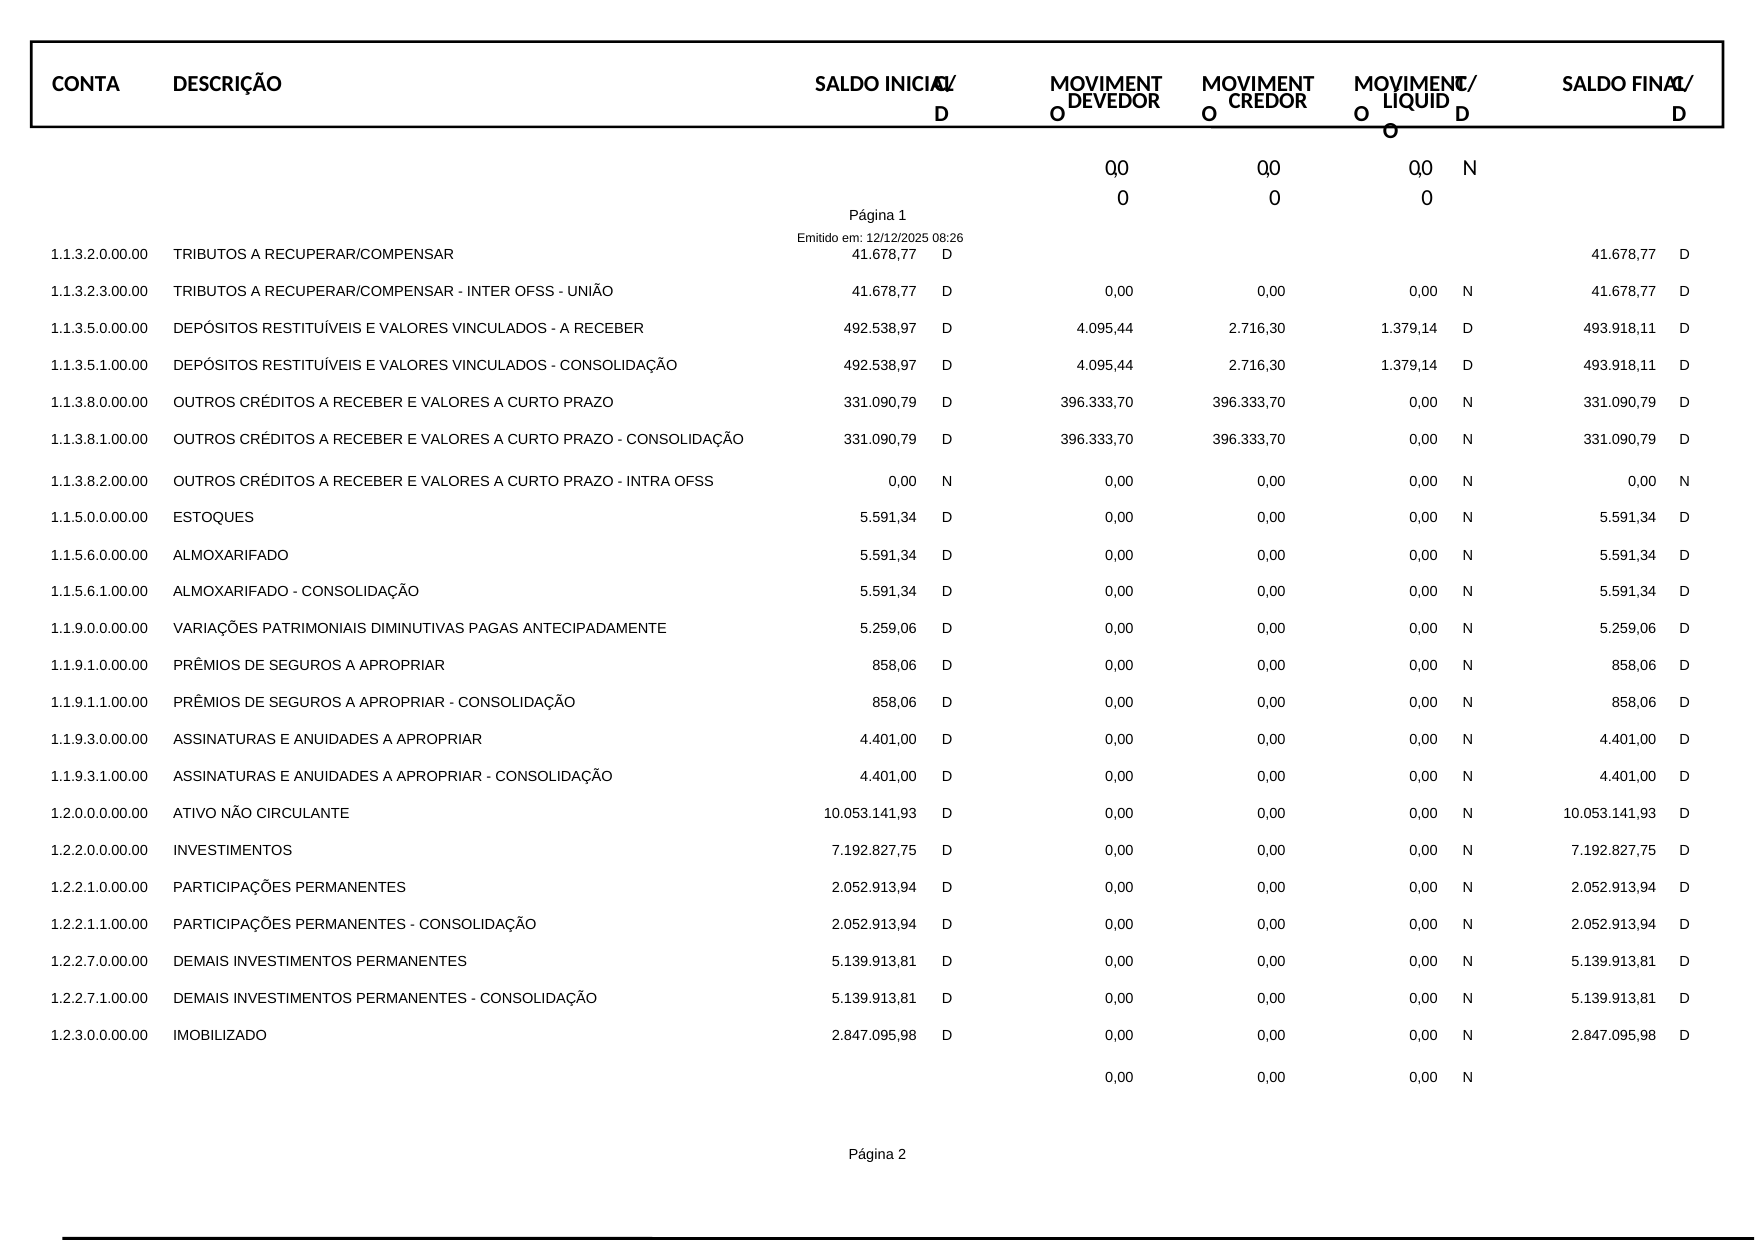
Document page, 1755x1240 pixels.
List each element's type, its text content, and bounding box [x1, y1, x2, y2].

text 1.1.5.6.0.00.00 ALMOXARIFADO 5.591,34 D 0,00 0,00 0,00 N 5.591,34 D [51, 546, 1689, 563]
text 1.1.3.8.0.00.00 OUTROS CRÉDITOS A RECEBER E VALORES A CURTO PRAZO 331.090,79 D 396.333,70 396.333,70 0,00 N 331.090,79 D [51, 394, 1689, 411]
text Emitido em: 12/12/2025 08:26 [71, 231, 1689, 245]
text 1.2.2.7.0.00.00 DEMAIS INVESTIMENTOS PERMANENTES 5.139.913,81 D 0,00 0,00 0,00 N 5.139.913,81 D [51, 953, 1689, 970]
text 1.1.3.5.0.00.00 DEPÓSITOS RESTITUÍVEIS E VALORES VINCULADOS - A RECEBER 492.538,97 D 4.095,44 2.716,30 1.379,14 D 493.918,11 D [51, 320, 1689, 337]
text 1.1.9.0.0.00.00 VARIAÇÕES PATRIMONIAIS DIMINUTIVAS PAGAS ANTECIPADAMENTE 5.259,06 D 0,00 0,00 0,00 N 5.259,06 D [51, 620, 1689, 637]
text 1.2.2.0.0.00.00 INVESTIMENTOS 7.192.827,75 D 0,00 0,00 0,00 N 7.192.827,75 D [51, 842, 1689, 859]
text 1.2.2.7.1.00.00 DEMAIS INVESTIMENTOS PERMANENTES - CONSOLIDAÇÃO 5.139.913,81 D 0,00 0,00 0,00 N 5.139.913,81 D [51, 990, 1689, 1007]
text 1.2.3.0.0.00.00 IMOBILIZADO 2.847.095,98 D 0,00 0,00 0,00 N 2.847.095,98 D [51, 1027, 1689, 1044]
text 1.1.3.8.1.00.00 OUTROS CRÉDITOS A RECEBER E VALORES A CURTO PRAZO - CONSOLIDAÇÃO 331.090,79 D 396.333,70 396.333,70 0,00 N 331.090,79 D [51, 431, 1689, 448]
text 1.1.3.8.2.00.00 OUTROS CRÉDITOS A RECEBER E VALORES A CURTO PRAZO - INTRA OFSS 0,00 N 0,00 0,00 0,00 N 0,00 N [51, 472, 1689, 489]
text 1.1.3.5.1.00.00 DEPÓSITOS RESTITUÍVEIS E VALORES VINCULADOS - CONSOLIDAÇÃO 492.538,97 D 4.095,44 2.716,30 1.379,14 D 493.918,11 D [51, 357, 1689, 374]
text 1.1.9.1.1.00.00 PRÊMIOS DE SEGUROS A APROPRIAR - CONSOLIDAÇÃO 858,06 D 0,00 0,00 0,00 N 858,06 D [51, 694, 1689, 711]
text 1.2.2.1.0.00.00 PARTICIPAÇÕES PERMANENTES 2.052.913,94 D 0,00 0,00 0,00 N 2.052.913,94 D [51, 879, 1689, 896]
text 1.1.9.3.1.00.00 ASSINATURAS E ANUIDADES A APROPRIAR - CONSOLIDAÇÃO 4.401,00 D 0,00 0,00 0,00 N 4.401,00 D [51, 768, 1689, 785]
text 1.2.2.1.1.00.00 PARTICIPAÇÕES PERMANENTES - CONSOLIDAÇÃO 2.052.913,94 D 0,00 0,00 0,00 N 2.052.913,94 D [51, 916, 1689, 933]
text 1.1.5.0.0.00.00 ESTOQUES 5.591,34 D 0,00 0,00 0,00 N 5.591,34 D [51, 509, 1689, 526]
text Página 1 [66, 138, 1689, 223]
text 1.1.3.2.0.00.00 TRIBUTOS A RECUPERAR/COMPENSAR 41.678,77 D 41.678,77 D [51, 246, 1689, 263]
text 1.2.0.0.0.00.00 ATIVO NÃO CIRCULANTE 10.053.141,93 D 0,00 0,00 0,00 N 10.053.141,93 D [51, 805, 1689, 822]
text 1.1.5.6.1.00.00 ALMOXARIFADO - CONSOLIDAÇÃO 5.591,34 D 0,00 0,00 0,00 N 5.591,34 D [51, 583, 1689, 600]
text 1.1.9.1.0.00.00 PRÊMIOS DE SEGUROS A APROPRIAR 858,06 D 0,00 0,00 0,00 N 858,06 D [51, 657, 1689, 674]
text 1.1.9.3.0.00.00 ASSINATURAS E ANUIDADES A APROPRIAR 4.401,00 D 0,00 0,00 0,00 N 4.401,00 D [51, 731, 1689, 748]
text 1.1.3.2.3.00.00 TRIBUTOS A RECUPERAR/COMPENSAR - INTER OFSS - UNIÃO 41.678,77 D 0,00 0,00 0,00 N 41.678,77 D [51, 283, 1689, 300]
